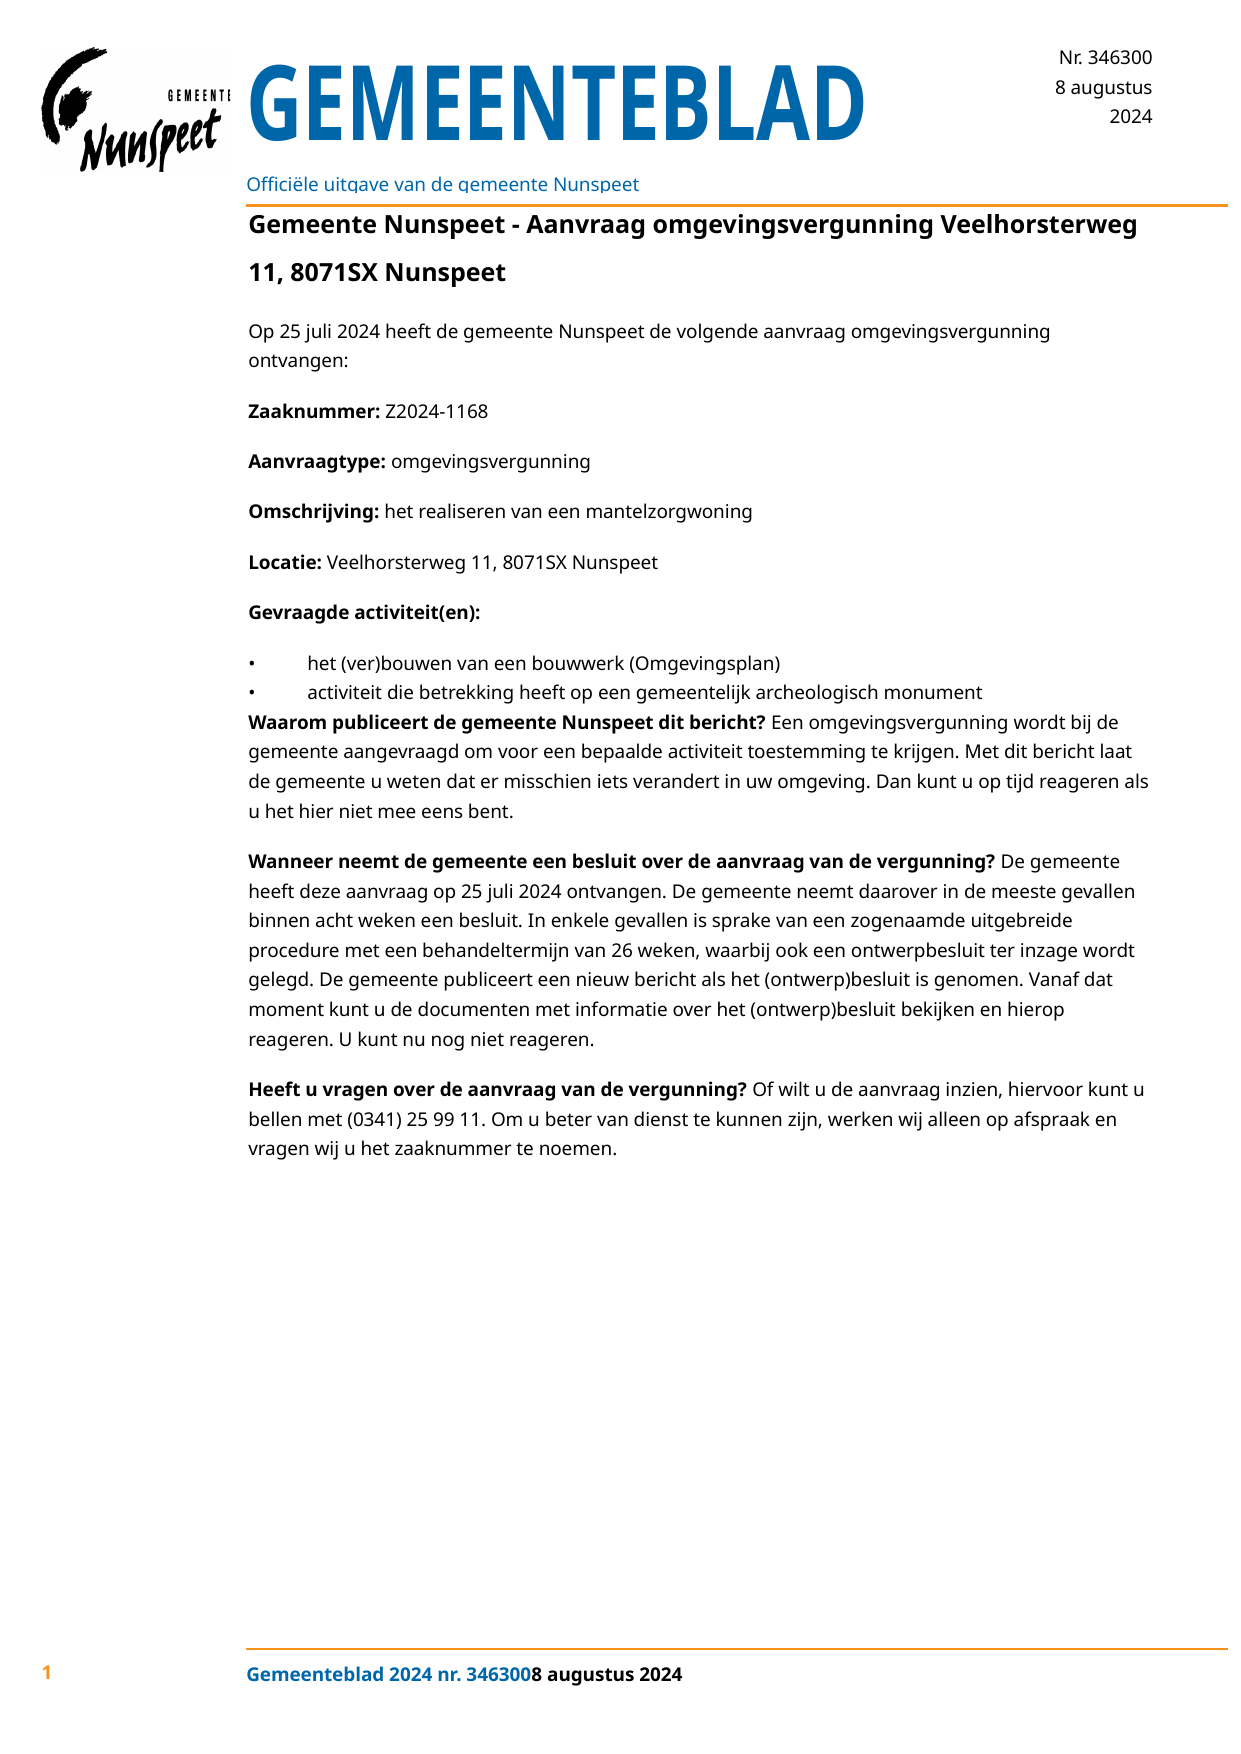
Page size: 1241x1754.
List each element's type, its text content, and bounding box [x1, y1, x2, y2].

text Wanneer neemt de gemeente een besluit over de aanvraag van de vergunning? De gemeente heeft deze aanvraag op 25 juli 2024 ontvangen. De gemeente neemt daarover in de meeste gevallen binnen acht weken een besluit. In enkele gevallen is sprake van een zogenaamde uitgebreide procedure met een behandeltermijn van 26 weken, waarbij ook een ontwerpbesluit ter inzage wordt gelegd. De gemeente publiceert een nieuw bericht als het (ontwerp)besluit is genomen. Vanaf dat moment kunt u de documenten met informatie over het (ontwerp)besluit bekijken en hierop reageren. U kunt nu nog niet reageren. [248, 848, 1152, 1052]
text Gevraagde activiteit(en): [248, 599, 1152, 625]
text Aanvraagtype: omgevingsvergunning [248, 448, 1152, 474]
text Op 25 juli 2024 heeft de gemeente Nunspeet de volgende aanvraag omgevingsvergunning ontvangen: [248, 318, 1152, 373]
list activiteit die betrekking heeft op een gemeentelijk archeologisch monument [248, 679, 1152, 705]
text Gemeente Nunspeet - Aanvraag omgevingsvergunning Veelhorsterweg 11, 8071SX Nunspeet [248, 207, 1152, 288]
text Waarom publiceert de gemeente Nunspeet dit bericht? Een omgevingsvergunning wordt bij de gemeente aangevraagd om voor een bepaalde activiteit toestemming te krijgen. Met dit bericht laat de gemeente u weten dat er misschien iets verandert in uw omgeving. Dan kunt u op tijd reageren als u het hier niet mee eens bent. [248, 709, 1152, 824]
list het (ver)bouwen van een bouwwerk (Omgevingsplan) [248, 650, 1152, 676]
text Locatie: Veelhorsterweg 11, 8071SX Nunspeet [248, 549, 1152, 575]
text Zaaknummer: Z2024-1168 [248, 398, 1152, 424]
text Heeft u vragen over de aanvraag van de vergunning? Of wilt u de aanvraag inzien, hiervoor kunt u bellen met (0341) 25 99 11. Om u beter van dienst te kunnen zijn, werken wij alleen op afspraak en vragen wij u het zaaknummer te noemen. [248, 1076, 1152, 1161]
picture [41, 47, 231, 172]
text Omschrijving: het realiseren van een mantelzorgwoning [248, 499, 1152, 524]
